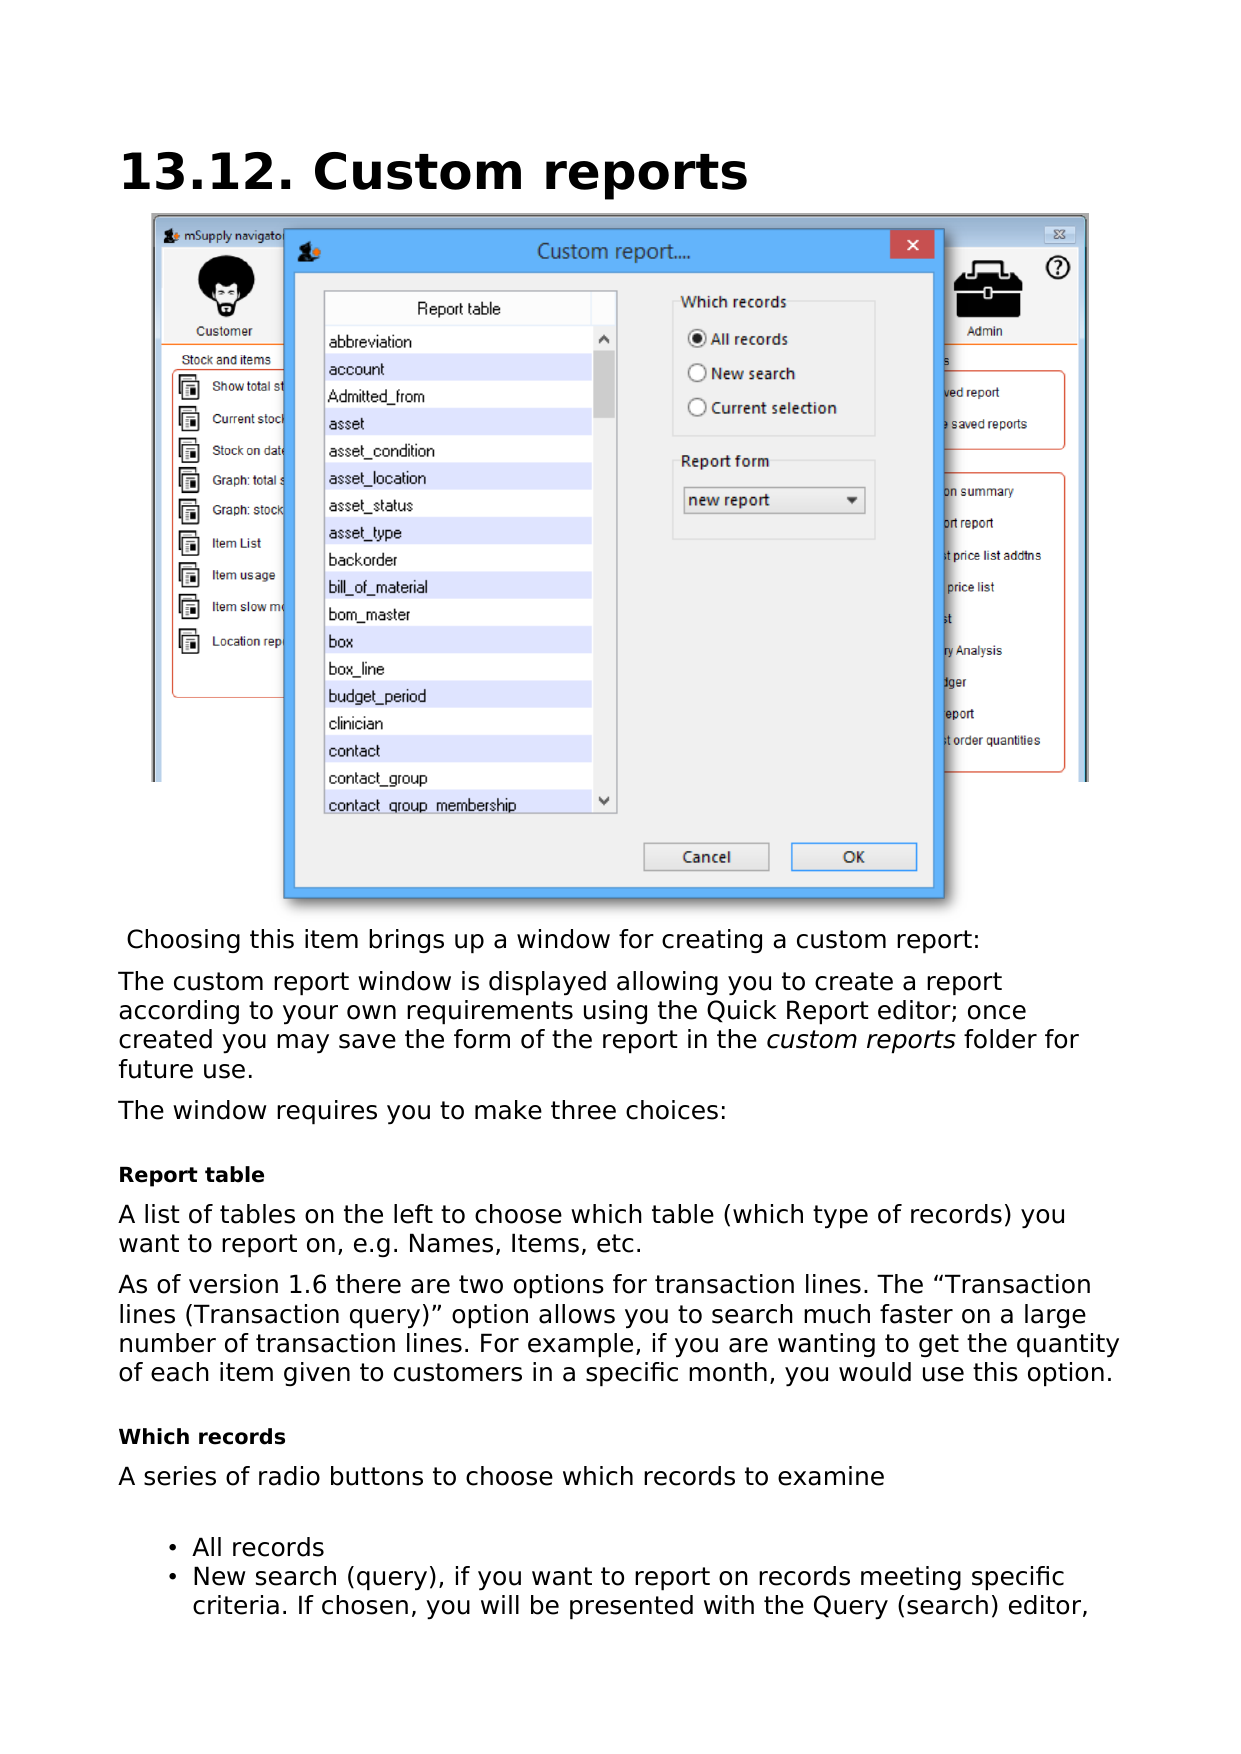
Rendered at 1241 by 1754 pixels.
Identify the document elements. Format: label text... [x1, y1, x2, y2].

text A series of radio buttons to choose which records to examine [118, 1462, 1122, 1491]
list New search (query), if you want to report on records meeting specific criteria. If chosen, you will be presented with the Query (search) editor, [177, 1562, 1122, 1620]
list All records [177, 1533, 1122, 1562]
text Choosing this item brings up a window for creating a custom report: [118, 214, 1122, 955]
subtitle Which records [118, 1425, 1122, 1449]
subtitle Report table [118, 1163, 1122, 1187]
picture [151, 213, 1089, 926]
text As of version 1.6 there are two options for transaction lines. The “Transaction lines (Transaction query)” option allows you to search much faster on a large number of transaction lines. For example, if you are wanting to get the quantity of each item given to customers in a specific month, you would use this option. [118, 1271, 1122, 1387]
text The window requires you to make three choices: [118, 1096, 1122, 1126]
text A list of tables on the left to choose which table (which type of records) you want to report on, e.g. Names, Items, etc. [118, 1200, 1122, 1258]
subtitle 13.12. Custom reports [118, 143, 1122, 201]
text The custom report window is displayed allowing you to create a report according to your own requirements using the Quick Report editor; once created you may save the form of the report in the custom reports folder for future use. [118, 967, 1122, 1084]
